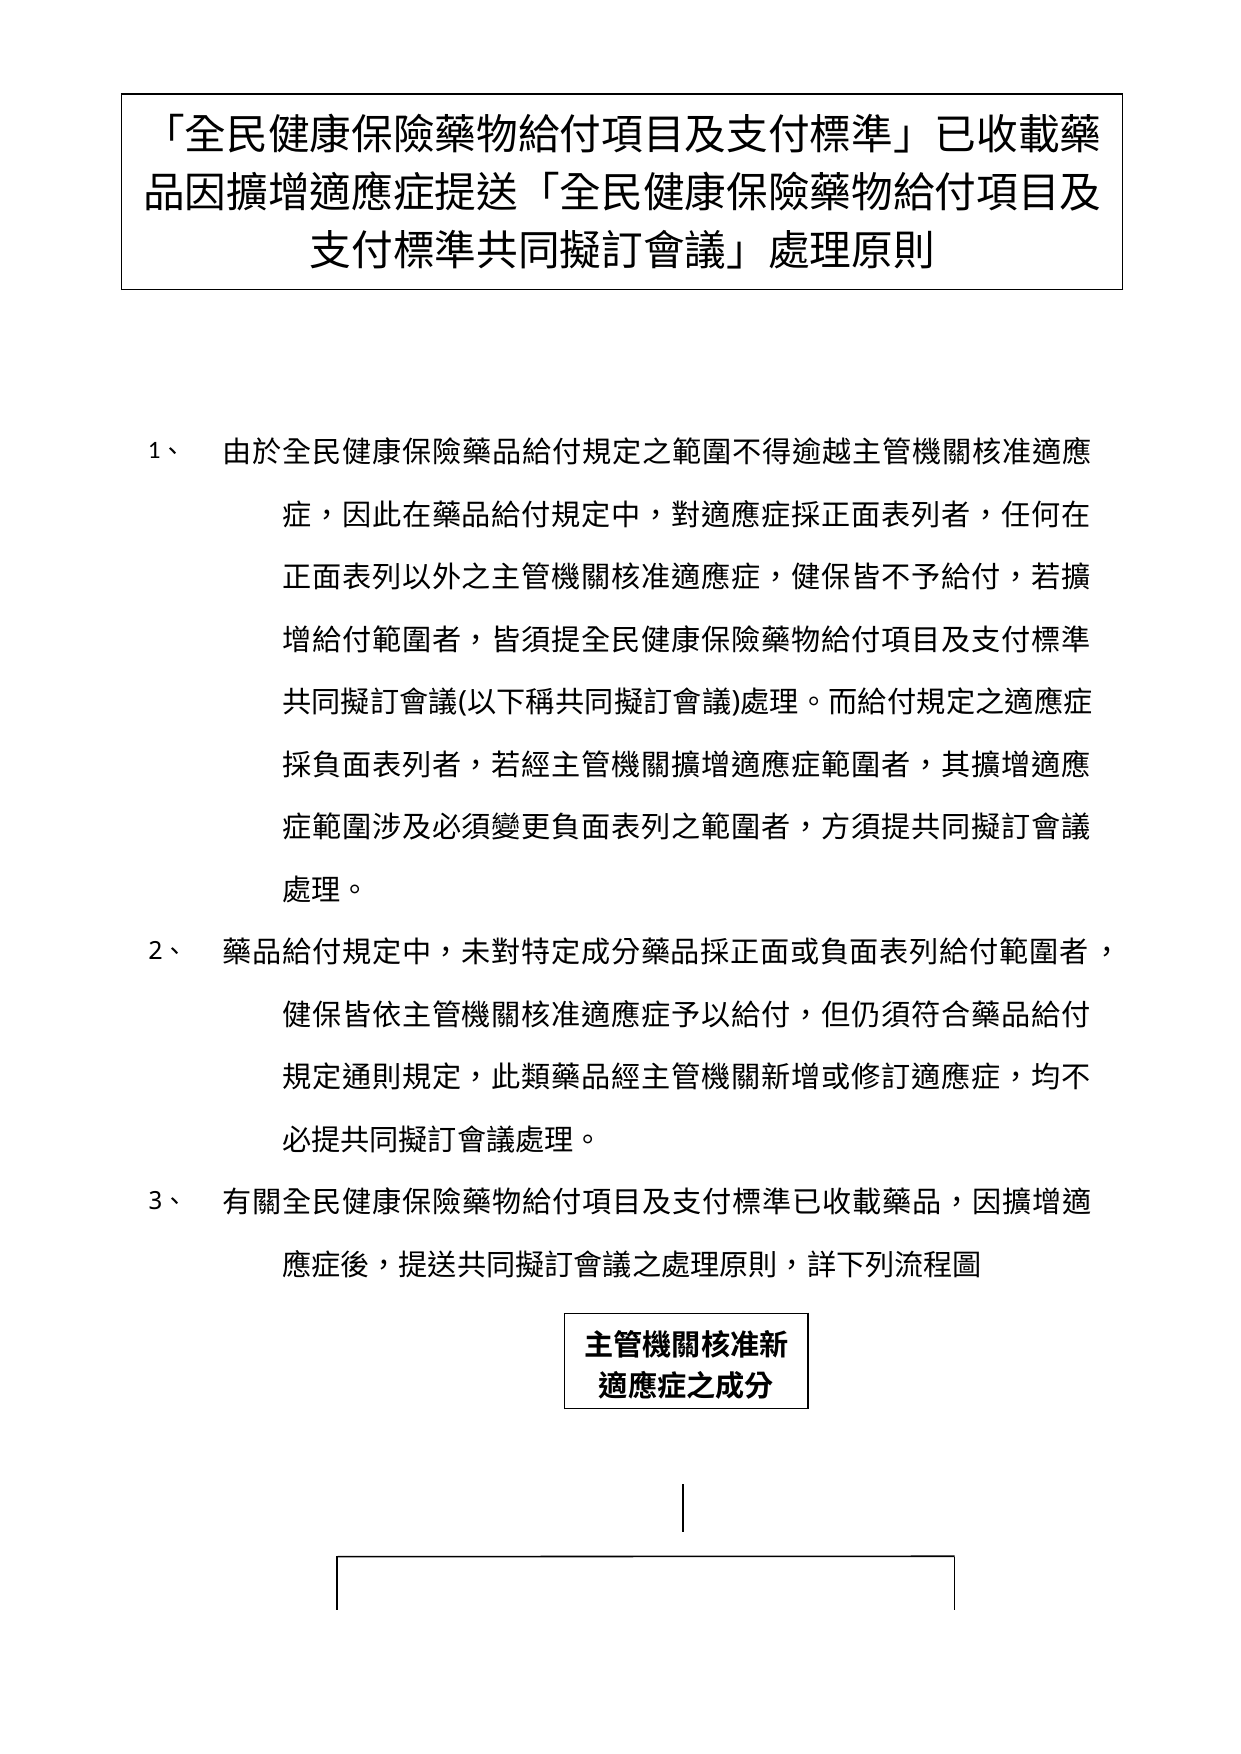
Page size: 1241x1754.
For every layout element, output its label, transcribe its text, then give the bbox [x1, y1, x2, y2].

list 由於全民健康保險藥品給付規定之範圍不得逾越主管機關核准適應症，因此在藥品給付規定中，對適應症採正面表列者，任何在正面表列以外之主管機關核准適應症，健保皆不予給付，若擴增給付範圍者，皆須提全民健康保險藥物給付項目及支付標準共同擬訂會議(以下稱共同擬訂會議)處理。而給付規定之適應症採負面表列者，若經主管機關擴增適應症範圍者，其擴增適應症範圍涉及必須變更負面表列之範圍者，方須提共同擬訂會議處理。 [148, 408, 1092, 908]
text 主管機關核准新適應症之成分 [580, 1322, 792, 1400]
list 有關全民健康保險藥物給付項目及支付標準已收載藥品，因擴增適應症後，提送共同擬訂會議之處理原則，詳下列流程圖 [148, 1158, 1092, 1283]
text 「全民健康保險藥物給付項目及支付標準」已收載藥品因擴增適應症提送「全民健康保險藥物給付項目及支付標準共同擬訂會議」處理原則 [137, 102, 1107, 277]
list 藥品給付規定中，未對特定成分藥品採正面或負面表列給付範圍者，健保皆依主管機關核准適應症予以給付，但仍須符合藥品給付規定通則規定，此類藥品經主管機關新增或修訂適應症，均不必提共同擬訂會議處理。 [148, 908, 1092, 1158]
